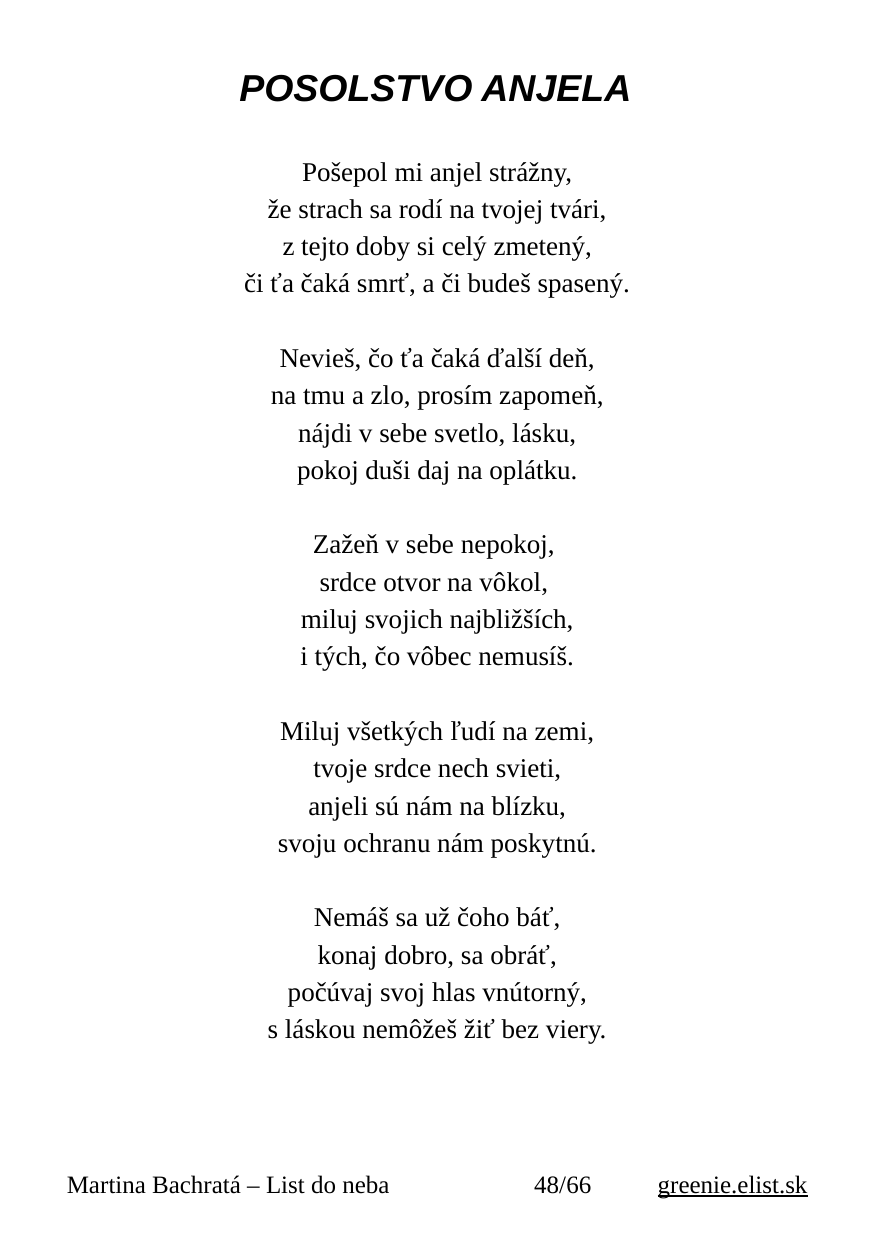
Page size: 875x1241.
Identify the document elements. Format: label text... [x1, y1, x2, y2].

text Miluj všetkých ľudí na zemi, [41, 715, 833, 746]
text konaj dobro, sa obráť, [41, 939, 833, 970]
text nájdi v sebe svetlo, lásku, [41, 417, 833, 448]
text anjeli sú nám na blízku, [41, 789, 833, 821]
text Pošepol mi anjel strážny, [41, 156, 833, 187]
text Nemáš sa už čoho báť, [41, 901, 833, 933]
text s láskou nemôžeš žiť bez viery. [41, 1013, 833, 1044]
text z tejto doby si celý zmetený, [41, 230, 833, 261]
text počúvaj svoj hlas vnútorný, [41, 976, 833, 1007]
text že strach sa rodí na tvojej tvári, [41, 193, 833, 224]
text pokoj duši daj na oplátku. [41, 454, 833, 485]
text tvoje srdce nech svieti, [41, 752, 833, 783]
text svoju ochranu nám poskytnú. [41, 827, 833, 858]
text i tých, čo vôbec nemusíš. [41, 640, 833, 672]
text Zažeň v sebe nepokoj, [41, 528, 833, 560]
text miluj svojich najbližších, [41, 603, 833, 634]
text srdce otvor na vôkol, [41, 566, 833, 597]
text Nevieš, čo ťa čaká ďalší deň, [41, 342, 833, 373]
text či ťa čaká smrť, a či budeš spasený. [41, 267, 833, 299]
text na tmu a zlo, prosím zapomeň, [41, 379, 833, 411]
subtitle POSOLSTVO ANJELA [41, 66, 833, 109]
